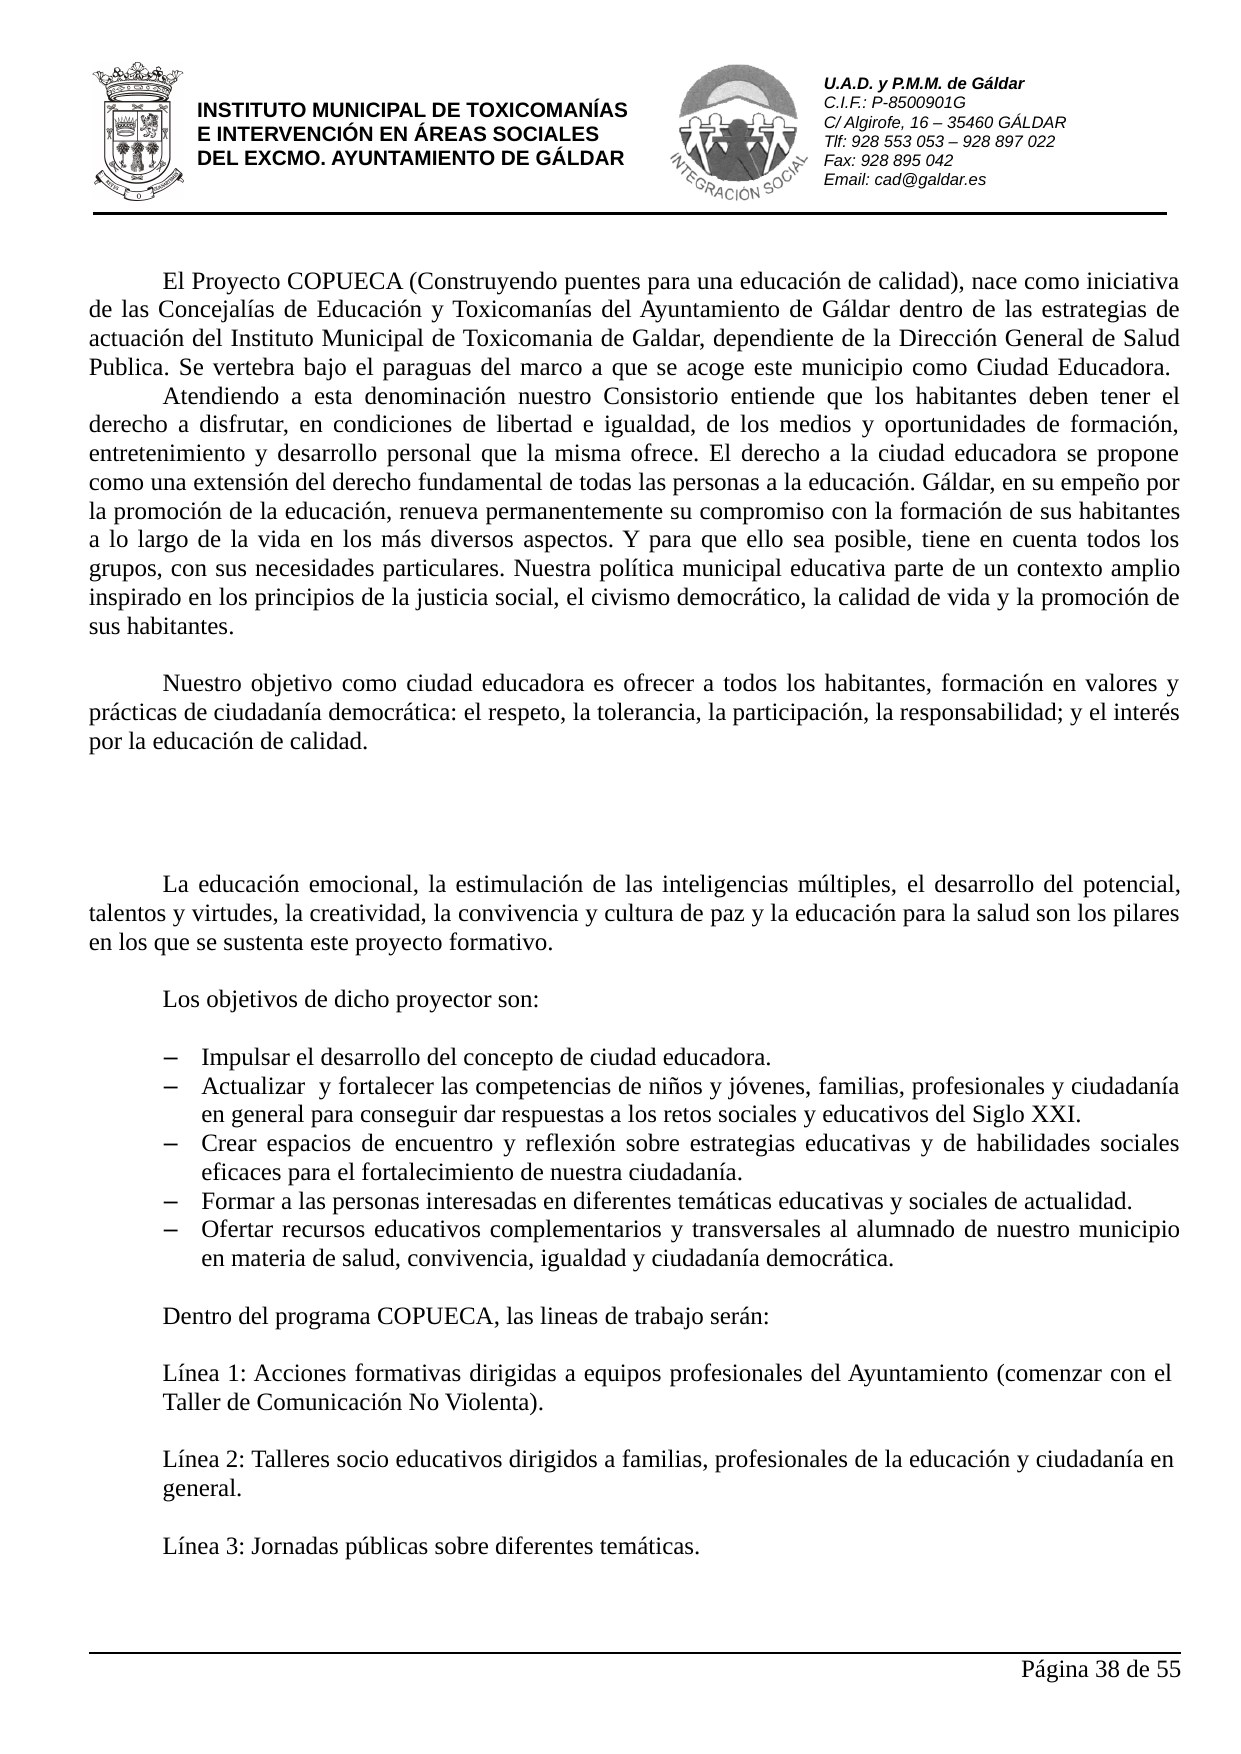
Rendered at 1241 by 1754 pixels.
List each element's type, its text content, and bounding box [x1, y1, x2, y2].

list Actualizar y fortalecer las competencias de niños y jóvenes, familias, profesionales y ciudadanía en general para conseguir dar respuestas a los retos sociales y educativos del Siglo XXI. [163, 1071, 1181, 1128]
list Crear espacios de encuentro y reflexión sobre estrategias educativas y de habilidades sociales eficaces para el fortalecimiento de nuestra ciudadanía. [163, 1128, 1181, 1186]
text Dentro del programa COPUECA, las lineas de trabajo serán: [88, 1301, 1181, 1329]
picture [92, 62, 184, 201]
text Línea 3: Jornadas públicas sobre diferentes temáticas. [88, 1531, 1181, 1559]
list Ofertar recursos educativos complementarios y transversales al alumnado de nuestro municipio en materia de salud, convivencia, igualdad y ciudadanía democrática. [163, 1214, 1181, 1272]
text La educación emocional, la estimulación de las inteligencias múltiples, el desarrollo del potencial, talentos y virtudes, la creatividad, la convivencia y cultura de paz y la educación para la salud son los pilares en los que se sustenta este proyecto formativo. [88, 869, 1181, 956]
text El Proyecto COPUECA (Construyendo puentes para una educación de calidad), nace como iniciativa de las Concejalías de Educación y Toxicomanías del Ayuntamiento de Gáldar dentro de las estrategias de actuación del Instituto Municipal de Toxicomania de Galdar, dependiente de la Dirección General de Salud Publica. Se vertebra bajo el paraguas del marco a que se acoge este municipio como Ciudad Educadora. Atendiendo a esta denominación nuestro Consistorio entiende que los habitantes deben tener el derecho a disfrutar, en condiciones de libertad e igualdad, de los medios y oportunidades de formación, entretenimiento y desarrollo personal que la misma ofrece. El derecho a la ciudad educadora se propone como una extensión del derecho fundamental de todas las personas a la educación. Gáldar, en su empeño por la promoción de la educación, renueva permanentemente su compromiso con la formación de sus habitantes a lo largo de la vida en los más diversos aspectos. Y para que ello sea posible, tiene en cuenta todos los grupos, con sus necesidades particulares. Nuestra política municipal educativa parte de un contexto amplio inspirado en los principios de la justicia social, el civismo democrático, la calidad de vida y la promoción de sus habitantes. [88, 266, 1181, 639]
list Impulsar el desarrollo del concepto de ciudad educadora. [163, 1042, 1181, 1071]
text Línea 1: Acciones formativas dirigidas a equipos profesionales del Ayuntamiento (comenzar con el Taller de Comunicación No Violenta). [88, 1358, 1181, 1416]
text Nuestro objetivo como ciudad educadora es ofrecer a todos los habitantes, formación en valores y prácticas de ciudadanía democrática: el respeto, la tolerancia, la participación, la responsabilidad; y el interés por la educación de calidad. [88, 668, 1181, 754]
text Línea 2: Talleres socio educativos dirigidos a familias, profesionales de la educación y ciudadanía en general. [88, 1444, 1181, 1502]
list Formar a las personas interesadas en diferentes temáticas educativas y sociales de actualidad. [163, 1186, 1181, 1214]
text Los objetivos de dicho proyector son: [88, 984, 1181, 1013]
